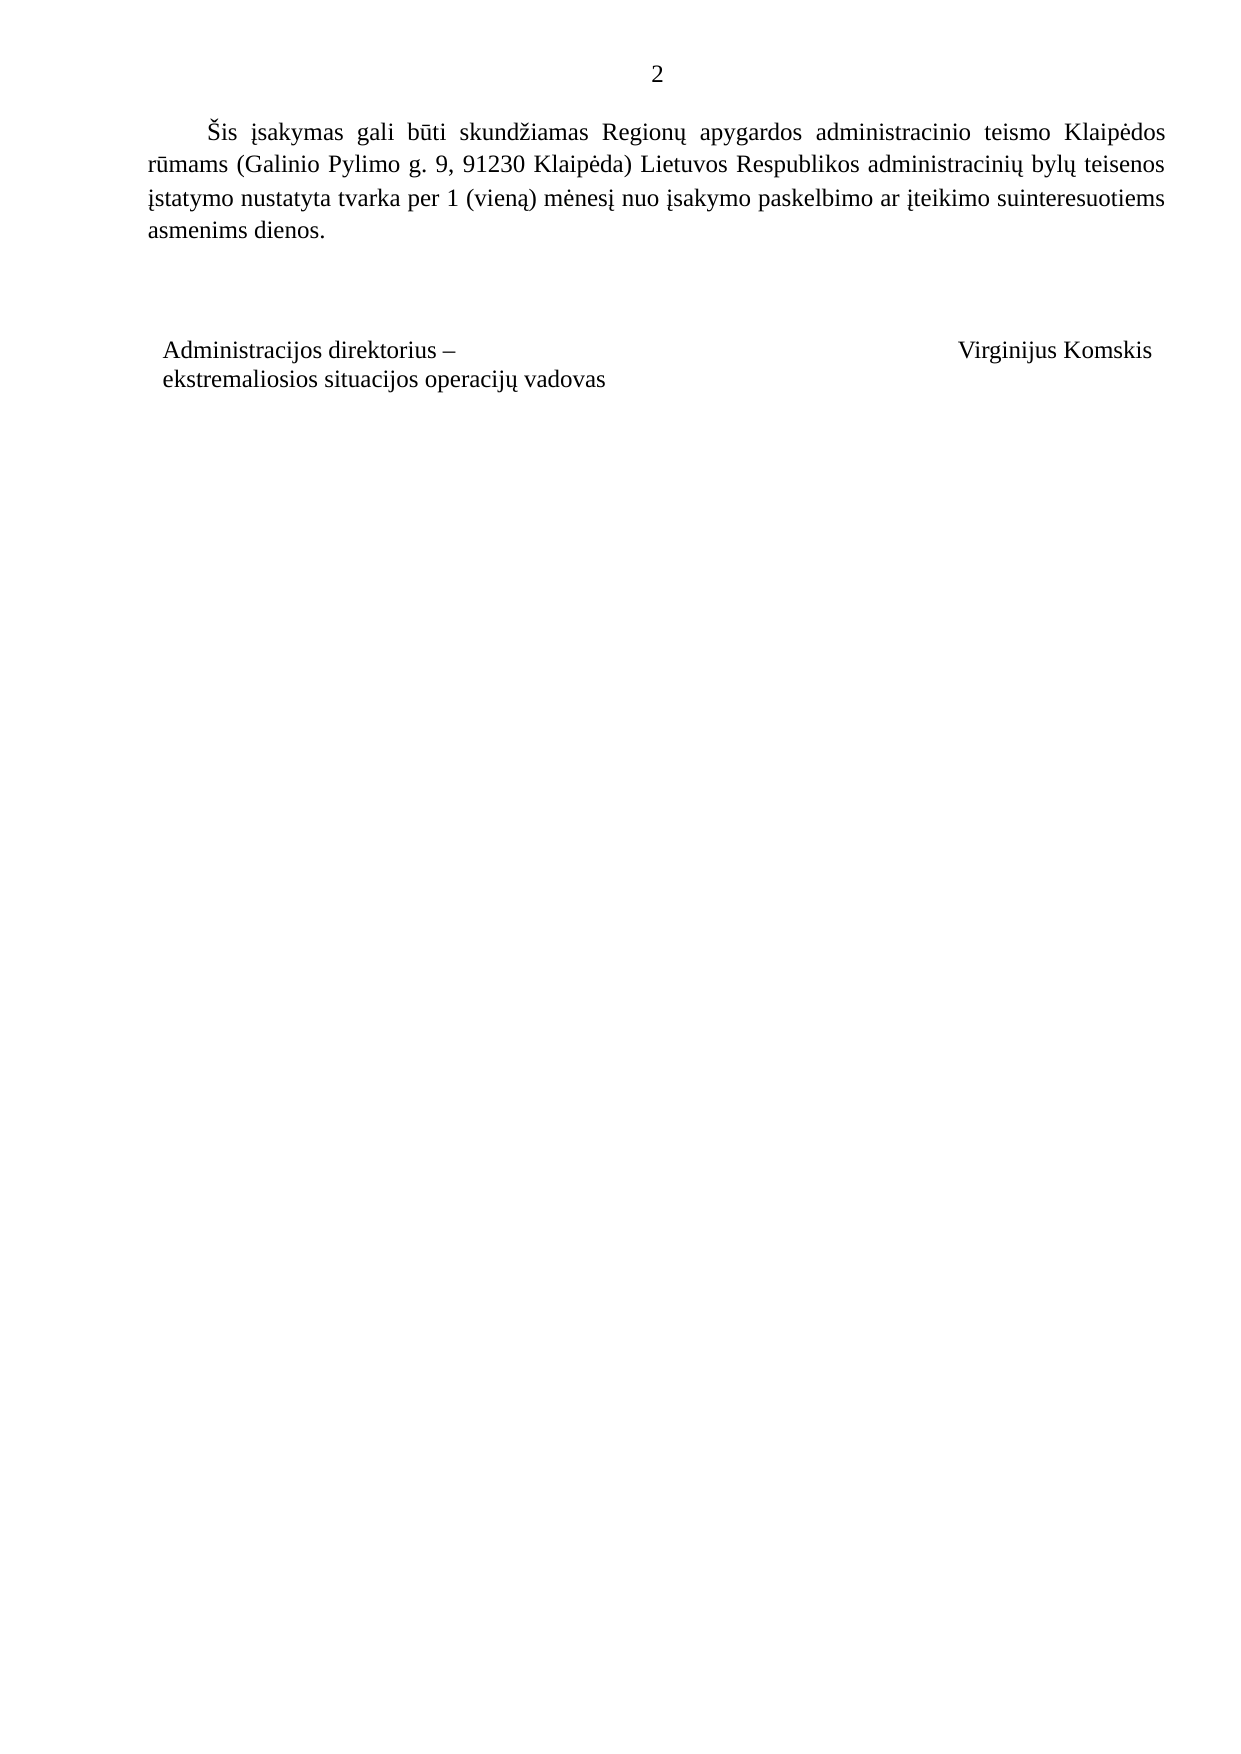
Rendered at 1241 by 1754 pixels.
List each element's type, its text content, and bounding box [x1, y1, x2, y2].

text Administracijos direktorius – Virginijus Komskis [148, 335, 1167, 364]
text ekstremaliosios situacijos operacijų vadovas [148, 364, 1167, 392]
text Šis įsakymas gali būti skundžiamas Regionų apygardos administracinio teismo Klaipėdos rūmams (Galinio Pylimo g. 9, 91230 Klaipėda) Lietuvos Respublikos administracinių bylų teisenos įstatymo nustatyta tvarka per 1 (vieną) mėnesį nuo įsakymo paskelbimo ar įteikimo suinteresuotiems asmenims dienos. [148, 117, 1167, 244]
